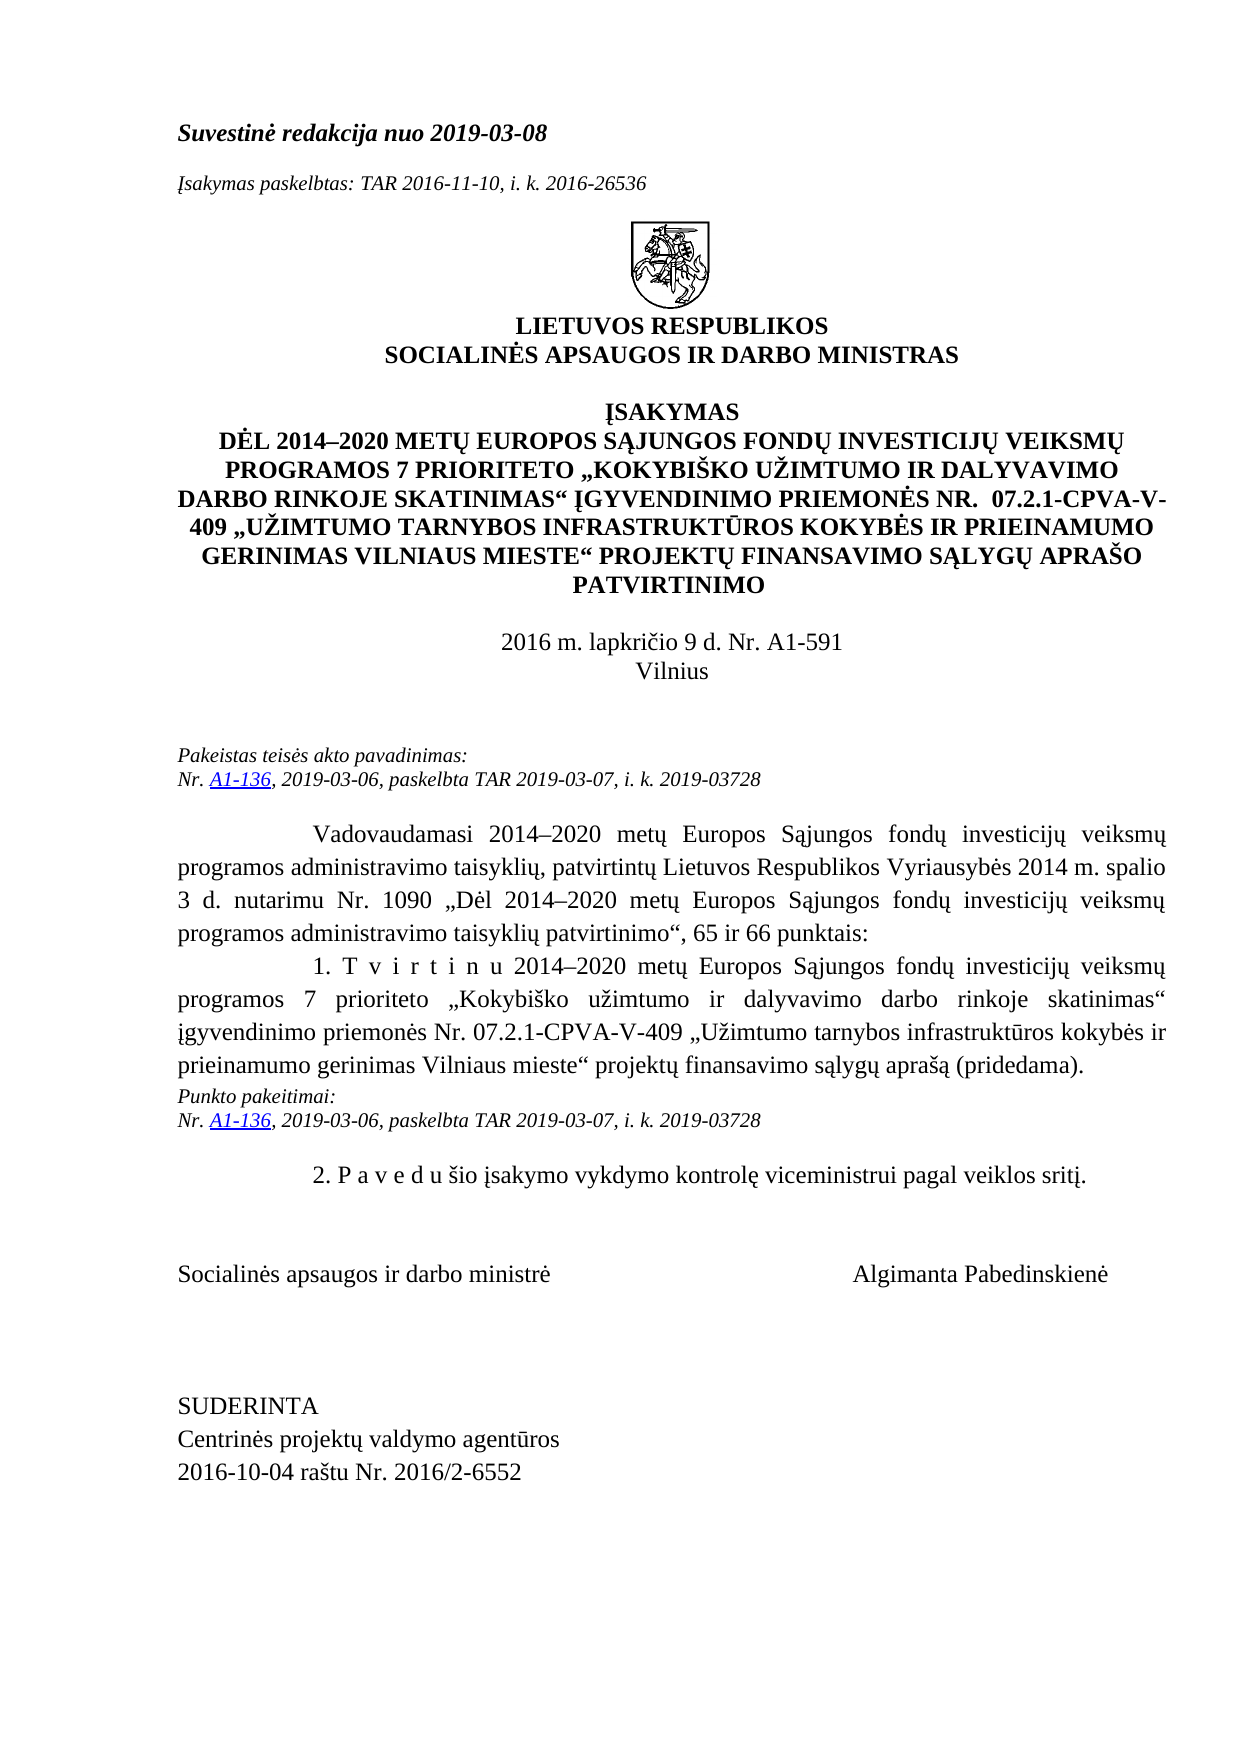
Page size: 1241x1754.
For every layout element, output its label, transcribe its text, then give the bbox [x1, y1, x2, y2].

text Vilnius [177, 656, 1167, 685]
text SUDERINTA [177, 1391, 1240, 1420]
text 2016-10-04 raštu Nr. 2016/2-6552 [177, 1457, 1240, 1486]
text Nr. A1-136, 2019-03-06, paskelbta TAR 2019-03-07, i. k. 2019-03728 [177, 767, 1167, 791]
text 1. T v i r t i n u 2014–2020 metų Europos Sąjungos fondų investicijų veiksmų programos 7 prioriteto „Kokybiško užimtumo ir dalyvavimo darbo rinkoje skatinimas“ įgyvendinimo priemonės Nr. 07.2.1-CPVA-V-409 „Užimtumo tarnybos infrastruktūros kokybės ir prieinamumo gerinimas Vilniaus mieste“ projektų finansavimo sąlygų aprašą (pridedama). [177, 951, 1167, 1079]
text SOCIALINĖS APSAUGOS IR DARBO MINISTRAS [177, 340, 1167, 369]
text ĮSAKYMAS [177, 397, 1167, 426]
text Pakeistas teisės akto pavadinimas: [177, 742, 1167, 767]
text 2016 m. lapkričio 9 d. Nr. A1-591 [177, 627, 1167, 656]
text Socialinės apsaugos ir darbo ministrė Algimanta Pabedinskienė [177, 1259, 1167, 1288]
text Įsakymas paskelbtas: TAR 2016-11-10, i. k. 2016-26536 [177, 171, 1167, 195]
text Vadovaudamasi 2014–2020 metų Europos Sąjungos fondų investicijų veiksmų programos administravimo taisyklių, patvirtintų Lietuvos Respublikos Vyriausybės 2014 m. spalio 3 d. nutarimu Nr. 1090 „Dėl 2014–2020 metų Europos Sąjungos fondų investicijų veiksmų programos administravimo taisyklių patvirtinimo“, 65 ir 66 punktais: [177, 819, 1167, 947]
text LIETUVOS RESPUBLIKOS [177, 311, 1167, 340]
text Punkto pakeitimai: [177, 1083, 1167, 1108]
text Centrinės projektų valdymo agentūros [177, 1424, 1240, 1453]
text DĖL 2014–2020 METŲ EUROPOS SĄJUNGOS FONDŲ INVESTICIJŲ VEIKSMŲ PROGRAMOS 7 PRIORITETO „KOKYBIŠKO UŽIMTUMO IR DALYVAVIMO DARBO RINKOJE SKATINIMAS“ ĮGYVENDINIMO PRIEMONĖS NR. 07.2.1-CPVA-V-409 „UŽIMTUMO TARNYBOS INFRASTRUKTŪROS KOKYBĖS IR PRIEINAMUMO GERINIMAS VILNIAUS MIESTE“ PROJEKTŲ FINANSAVIMO SĄLYGŲ APRAŠO PATVIRTINIMO [177, 426, 1167, 599]
text Nr. A1-136, 2019-03-06, paskelbta TAR 2019-03-07, i. k. 2019-03728 [177, 1108, 1167, 1132]
text Suvestinė redakcija nuo 2019-03-08 [177, 118, 1167, 147]
text 2. P a v e d u šio įsakymo vykdymo kontrolę viceministrui pagal veiklos sritį. [177, 1160, 1167, 1189]
